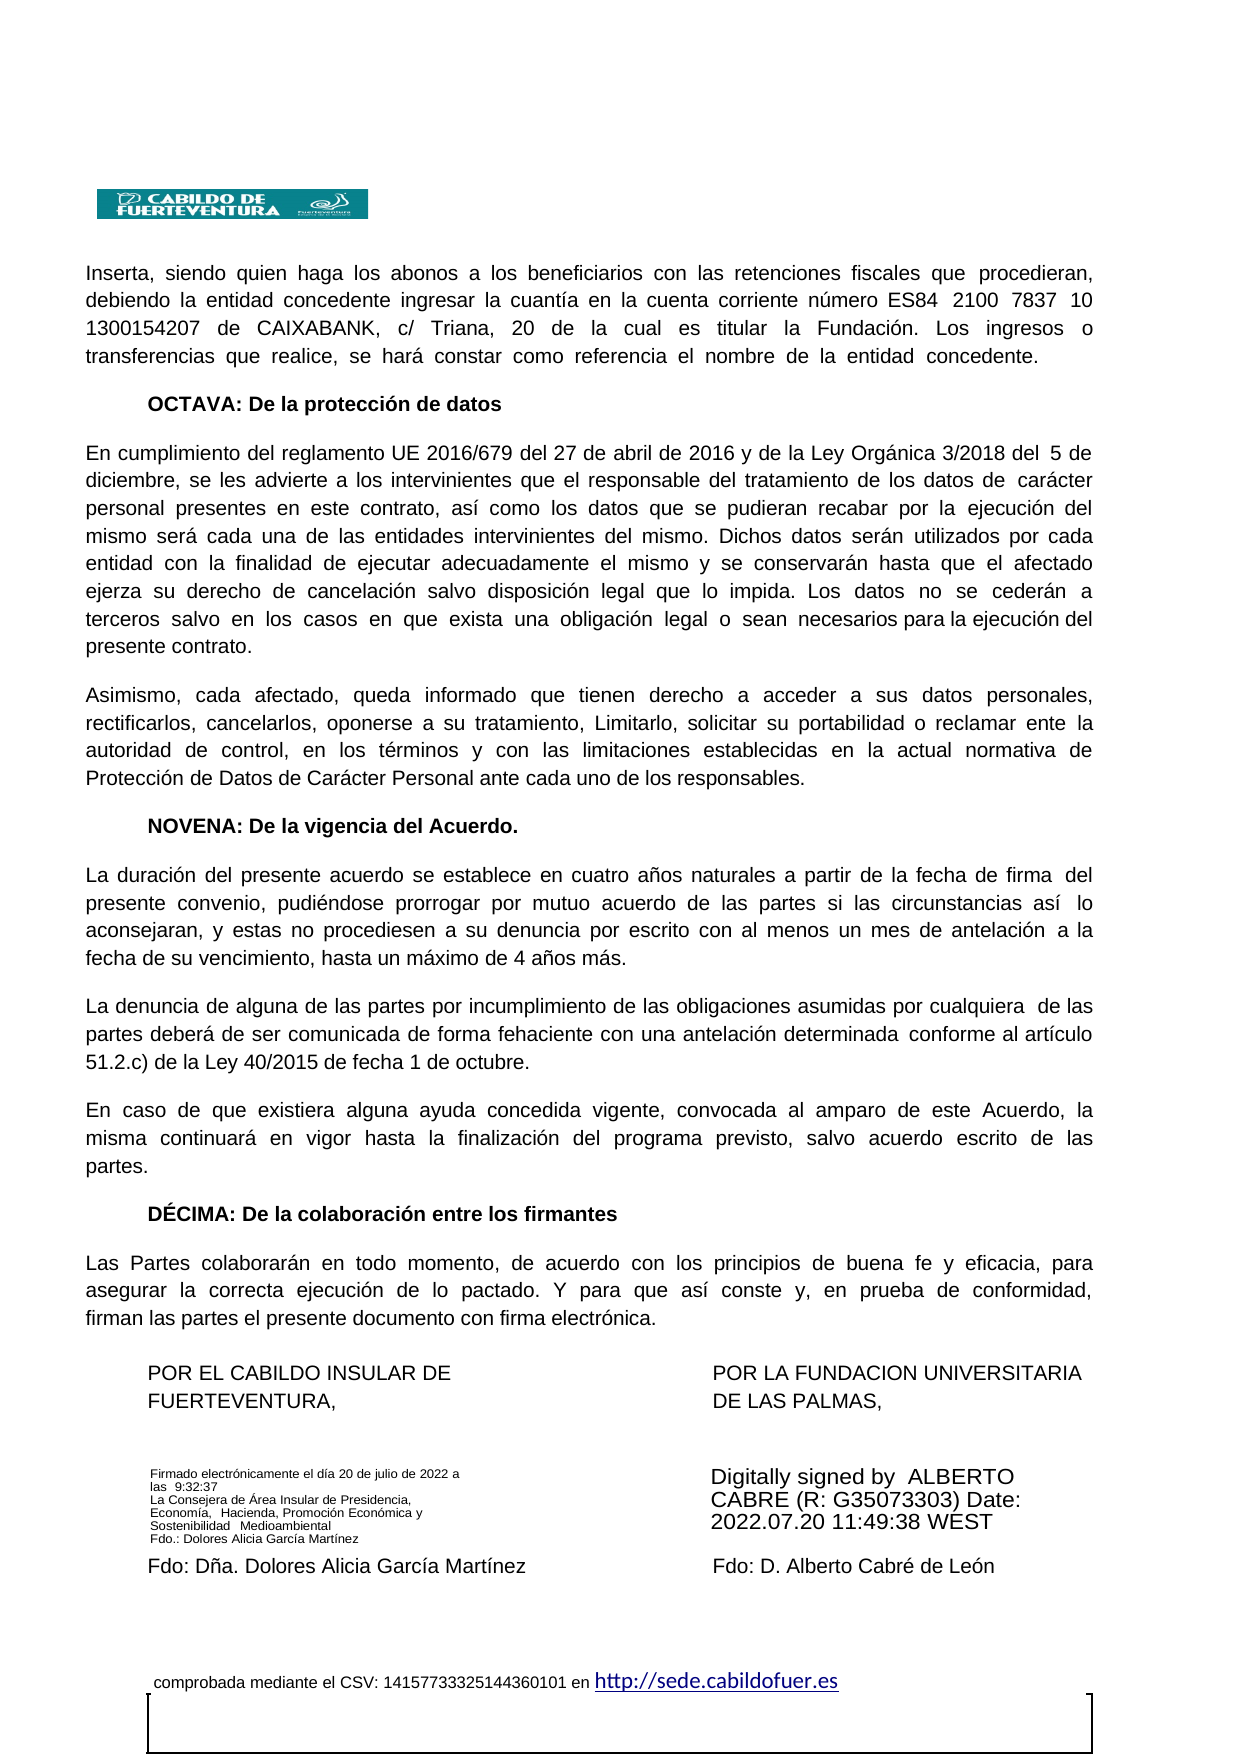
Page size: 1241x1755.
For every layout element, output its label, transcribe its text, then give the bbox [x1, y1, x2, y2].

text Asimismo, cada afectado, queda informado que tienen derecho a acceder a sus datos personales, rectificarlos, cancelarlos, oponerse a su tratamiento, Limitarlo, solicitar su portabilidad o reclamar ente la autoridad de control, en los términos y con las limitaciones establecidas en la actual normativa de Protección de Datos de Carácter Personal ante cada uno de los responsables. [85, 683, 1093, 790]
text Inserta, siendo quien haga los abonos a los beneficiarios con las retenciones fiscales que procedieran, debiendo la entidad concedente ingresar la cuantía en la cuenta corriente número ES84 2100 7837 10 1300154207 de CAIXABANK, c/ Triana, 20 de la cual es titular la Fundación. Los ingresos o transferencias que realice, se hará constar como referencia el nombre de la entidad concedente. [85, 260, 1093, 368]
text FUERTEVENTURA, DE LAS PALMAS, [147, 1389, 1107, 1413]
picture [97, 189, 369, 219]
text Fdo.: Dolores Alicia García Martínez [150, 1533, 477, 1546]
subtitle DÉCIMA: De la colaboración entre los firmantes [147, 1202, 1107, 1226]
text Digitally signed by ALBERTO CABRE (R: G35073303) Date: 2022.07.20 11:49:38 WEST [710, 1466, 1070, 1534]
text POR EL CABILDO INSULAR DE POR LA FUNDACION UNIVERSITARIA [147, 1361, 1107, 1385]
text Fdo: Dña. Dolores Alicia García Martínez Fdo: D. Alberto Cabré de León [147, 1554, 1107, 1578]
text La denuncia de alguna de las partes por incumplimiento de las obligaciones asumidas por cualquiera de las partes deberá de ser comunicada de forma fehaciente con una antelación determinada conforme al artículo 51.2.c) de la Ley 40/2015 de fecha 1 de octubre. [85, 994, 1093, 1074]
text La duración del presente acuerdo se establece en cuatro años naturales a partir de la fecha de firma del presente convenio, pudiéndose prorrogar por mutuo acuerdo de las partes si las circunstancias así lo aconsejaran, y estas no procediesen a su denuncia por escrito con al menos un mes de antelación a la fecha de su vencimiento, hasta un máximo de 4 años más. [85, 863, 1093, 970]
text En caso de que existiera alguna ayuda concedida vigente, convocada al amparo de este Acuerdo, la misma continuará en vigor hasta la finalización del programa previsto, salvo acuerdo escrito de las partes. [85, 1098, 1093, 1177]
text La Consejera de Área Insular de Presidencia, Economía, Hacienda, Promoción Económica y Sostenibilidad Medioambiental [150, 1494, 476, 1533]
subtitle OCTAVA: De la protección de datos [147, 392, 1107, 416]
text Firmado electrónicamente el día 20 de julio de 2022 a las 9:32:37 [150, 1468, 477, 1494]
subtitle NOVENA: De la vigencia del Acuerdo. [147, 814, 1107, 838]
text Las Partes colaborarán en todo momento, de acuerdo con los principios de buena fe y eficacia, para asegurar la correcta ejecución de lo pactado. Y para que así conste y, en prueba de conformidad, firman las partes el presente documento con firma electrónica. [85, 1250, 1093, 1330]
text En cumplimiento del reglamento UE 2016/679 del 27 de abril de 2016 y de la Ley Orgánica 3/2018 del 5 de diciembre, se les advierte a los intervinientes que el responsable del tratamiento de los datos de carácter personal presentes en este contrato, así como los datos que se pudieran recabar por la ejecución del mismo será cada una de las entidades intervinientes del mismo. Dichos datos serán utilizados por cada entidad con la finalidad de ejecutar adecuadamente el mismo y se conservarán hasta que el afectado ejerza su derecho de cancelación salvo disposición legal que lo impida. Los datos no se cederán a terceros salvo en los casos en que exista una obligación legal o sean necesarios para la ejecución del presente contrato. [85, 440, 1093, 658]
